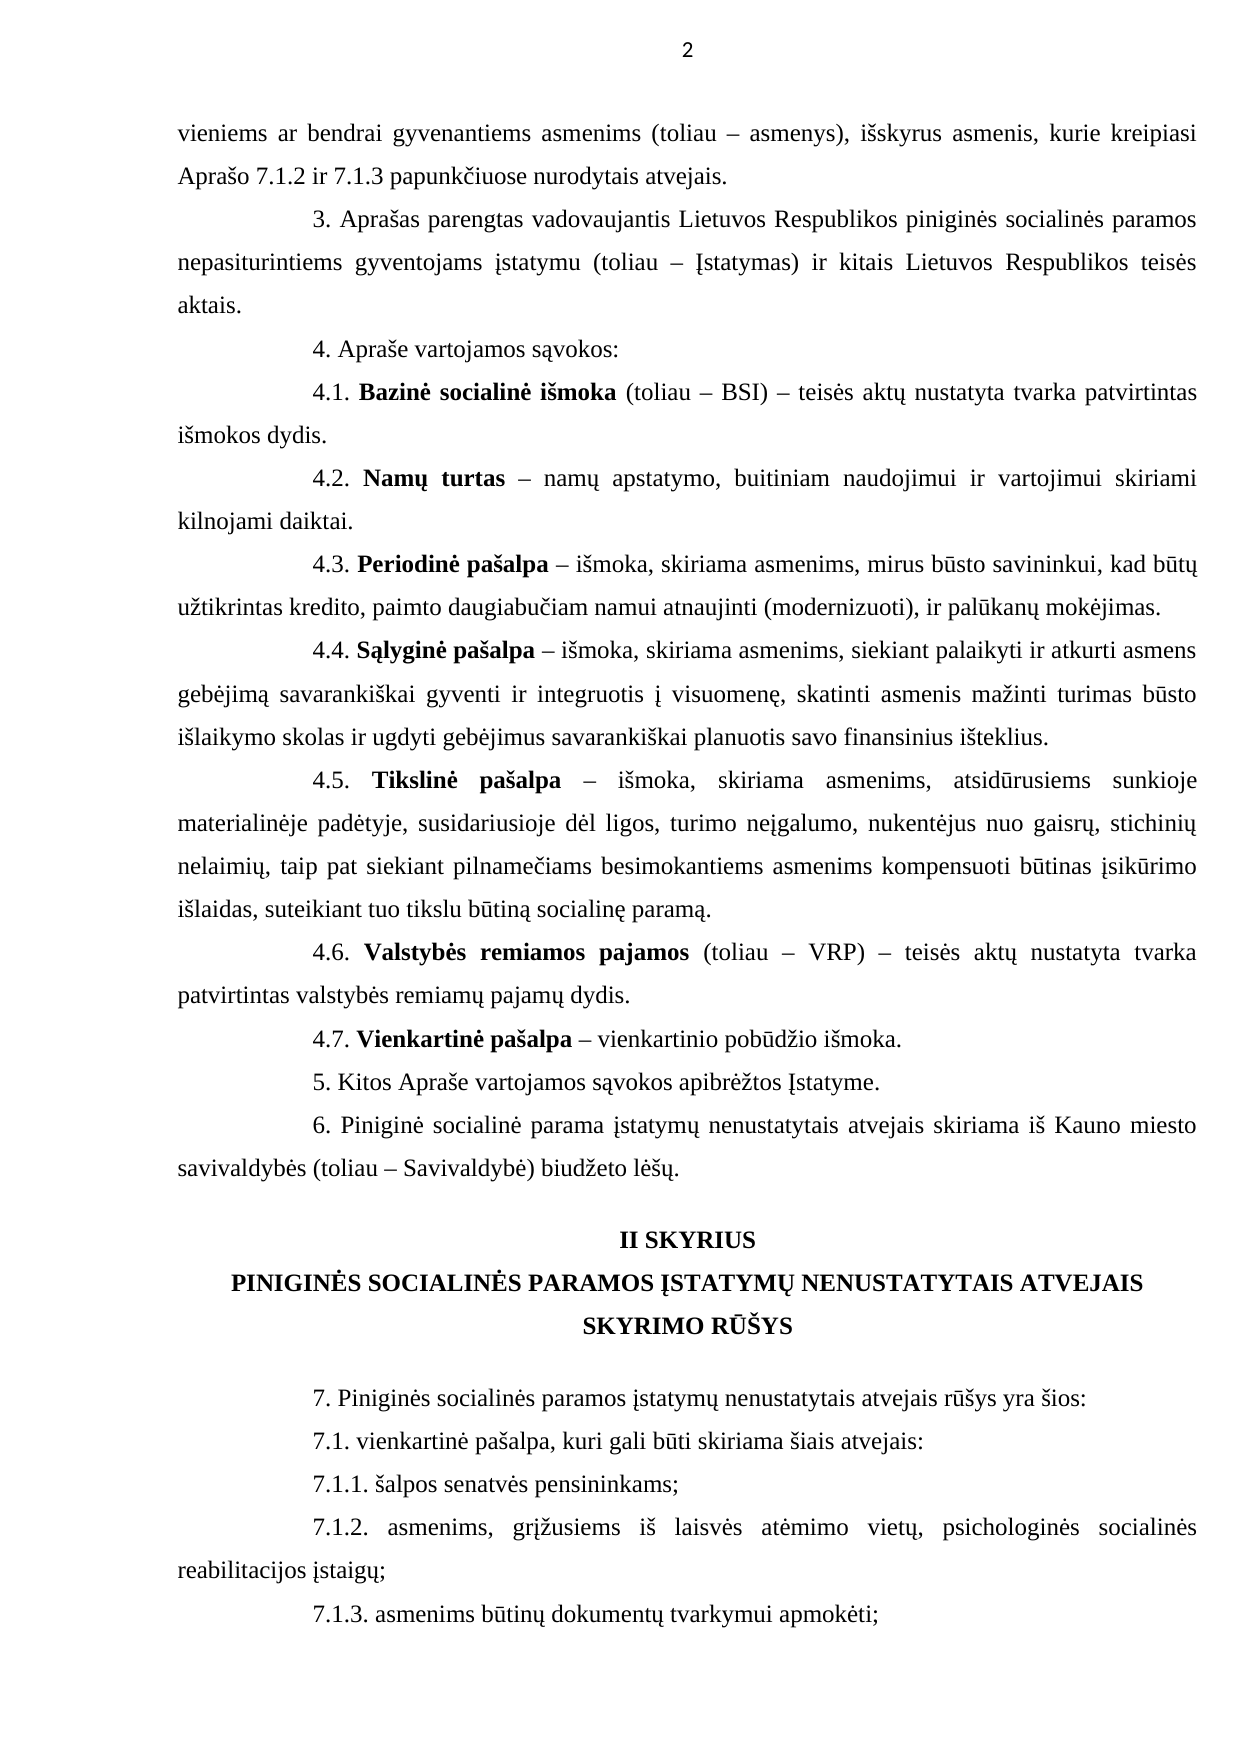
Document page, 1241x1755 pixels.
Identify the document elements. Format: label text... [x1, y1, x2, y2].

text 4.1. Bazinė socialinė išmoka (toliau – BSI) – teisės aktų nustatyta tvarka patvirtintas išmokos dydis. [177, 377, 1198, 449]
text 4.2. Namų turtas – namų apstatymo, buitiniam naudojimui ir vartojimui skiriami kilnojami daiktai. [177, 463, 1198, 535]
text 4.4. Sąlyginė pašalpa – išmoka, skiriama asmenims, siekiant palaikyti ir atkurti asmens gebėjimą savarankiškai gyventi ir integruotis į visuomenę, skatinti asmenis mažinti turimas būsto išlaikymo skolas ir ugdyti gebėjimus savarankiškai planuotis savo finansinius išteklius. [177, 636, 1198, 751]
text PINIGINĖS SOCIALINĖS PARAMOS ĮSTATYMŲ NENUSTATYTAIS ATVEJAIS SKYRIMO RŪŠYS [177, 1268, 1198, 1340]
text 7.1.3. asmenims būtinų dokumentų tvarkymui apmokėti; [177, 1599, 1198, 1627]
text 7. Piniginės socialinės paramos įstatymų nenustatytais atvejais rūšys yra šios: [177, 1383, 1198, 1412]
text 7.1.1. šalpos senatvės pensininkams; [177, 1469, 1198, 1498]
text 4. Apraše vartojamos sąvokos: [177, 334, 1198, 362]
text 3. Aprašas parengtas vadovaujantis Lietuvos Respublikos piniginės socialinės paramos nepasiturintiems gyventojams įstatymu (toliau – Įstatymas) ir kitais Lietuvos Respublikos teisės aktais. [177, 204, 1198, 319]
text 6. Piniginė socialinė parama įstatymų nenustatytais atvejais skiriama iš Kauno miesto savivaldybės (toliau – Savivaldybė) biudžeto lėšų. [177, 1110, 1198, 1182]
text 7.1.2. asmenims, grįžusiems iš laisvės atėmimo vietų, psichologinės socialinės reabilitacijos įstaigų; [177, 1512, 1198, 1584]
text 7.1. vienkartinė pašalpa, kuri gali būti skiriama šiais atvejais: [177, 1426, 1198, 1455]
text vieniems ar bendrai gyvenantiems asmenims (toliau – asmenys), išskyrus asmenis, kurie kreipiasi Aprašo 7.1.2 ir 7.1.3 papunkčiuose nurodytais atvejais. [177, 118, 1198, 190]
text 4.7. Vienkartinė pašalpa – vienkartinio pobūdžio išmoka. [177, 1024, 1198, 1052]
text 4.6. Valstybės remiamos pajamos (toliau – VRP) – teisės aktų nustatyta tvarka patvirtintas valstybės remiamų pajamų dydis. [177, 937, 1198, 1009]
text 4.5. Tikslinė pašalpa – išmoka, skiriama asmenims, atsidūrusiems sunkioje materialinėje padėtyje, susidariusioje dėl ligos, turimo neįgalumo, nukentėjus nuo gaisrų, stichinių nelaimių, taip pat siekiant pilnamečiams besimokantiems asmenims kompensuoti būtinas įsikūrimo išlaidas, suteikiant tuo tikslu būtiną socialinę paramą. [177, 765, 1198, 923]
text 5. Kitos Apraše vartojamos sąvokos apibrėžtos Įstatyme. [177, 1067, 1198, 1096]
text 4.3. Periodinė pašalpa – išmoka, skiriama asmenims, mirus būsto savininkui, kad būtų užtikrintas kredito, paimto daugiabučiam namui atnaujinti (modernizuoti), ir palūkanų mokėjimas. [177, 549, 1198, 621]
text II SKYRIUS [177, 1225, 1198, 1254]
